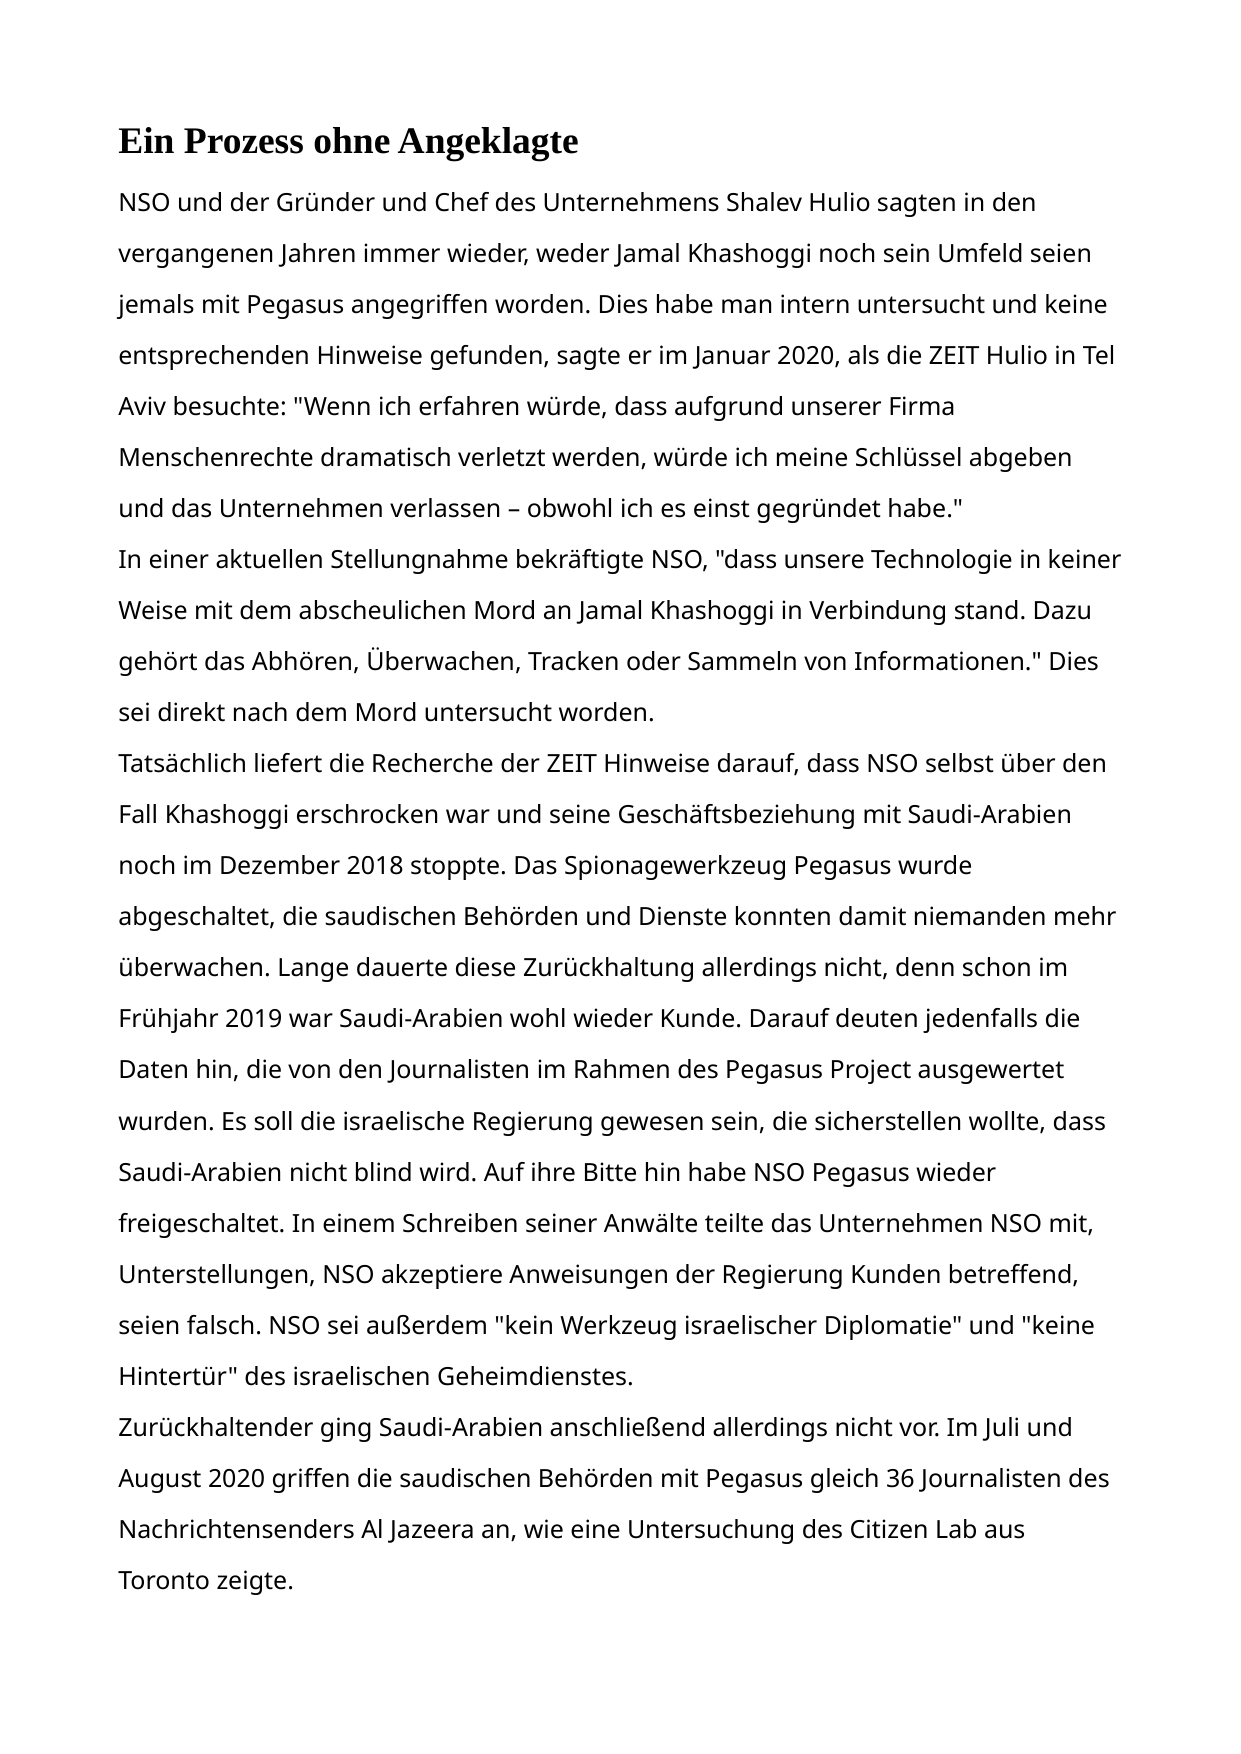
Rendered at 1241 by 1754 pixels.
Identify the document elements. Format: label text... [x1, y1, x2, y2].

subtitle Ein Prozess ohne Angeklagte [118, 118, 1122, 161]
text In einer aktuellen Stellungnahme bekräftigte NSO, "dass unsere Technologie in keiner Weise mit dem abscheulichen Mord an Jamal Khashoggi in Verbindung stand. Dazu gehört das Abhören, Überwachen, Tracken oder Sammeln von Informationen." Dies sei direkt nach dem Mord untersucht worden. [118, 542, 1122, 729]
text Tatsächlich liefert die Recherche der ZEIT Hinweise darauf, dass NSO selbst über den Fall Khashoggi erschrocken war und seine Geschäftsbeziehung mit Saudi-Arabien noch im Dezember 2018 stoppte. Das Spionagewerkzeug Pegasus wurde abgeschaltet, die saudischen Behörden und Dienste konnten damit niemanden mehr überwachen. Lange dauerte diese Zurückhaltung allerdings nicht, denn schon im Frühjahr 2019 war Saudi-Arabien wohl wieder Kunde. Darauf deuten jedenfalls die Daten hin, die von den Journalisten im Rahmen des Pegasus Project ausgewertet wurden. Es soll die israelische Regierung gewesen sein, die sicherstellen wollte, dass Saudi-Arabien nicht blind wird. Auf ihre Bitte hin habe NSO Pegasus wieder freigeschaltet. In einem Schreiben seiner Anwälte teilte das Unternehmen NSO mit, Unterstellungen, NSO akzeptiere Anweisungen der Regierung Kunden betreffend, seien falsch. NSO sei außerdem "kein Werkzeug israelischer Diplomatie" und "keine Hintertür" des israelischen Geheimdienstes. [118, 746, 1122, 1392]
text Zurückhaltender ging Saudi-Arabien anschließend allerdings nicht vor. Im Juli und August 2020 griffen die saudischen Behörden mit Pegasus gleich 36 Journalisten des Nachrichtensenders Al Jazeera an, wie eine Untersuchung des Citizen Lab aus Toronto zeigte. [118, 1409, 1122, 1597]
text NSO und der Gründer und Chef des Unternehmens Shalev Hulio sagten in den vergangenen Jahren immer wieder, weder Jamal Khashoggi noch sein Umfeld seien jemals mit Pegasus angegriffen worden. Dies habe man intern untersucht und keine entsprechenden Hinweise gefunden, sagte er im Januar 2020, als die ZEIT Hulio in Tel Aviv besuchte: "Wenn ich erfahren würde, dass aufgrund unserer Firma Menschenrechte dramatisch verletzt werden, würde ich meine Schlüssel abgeben und das Unternehmen verlassen – obwohl ich es einst gegründet habe." [118, 184, 1122, 525]
